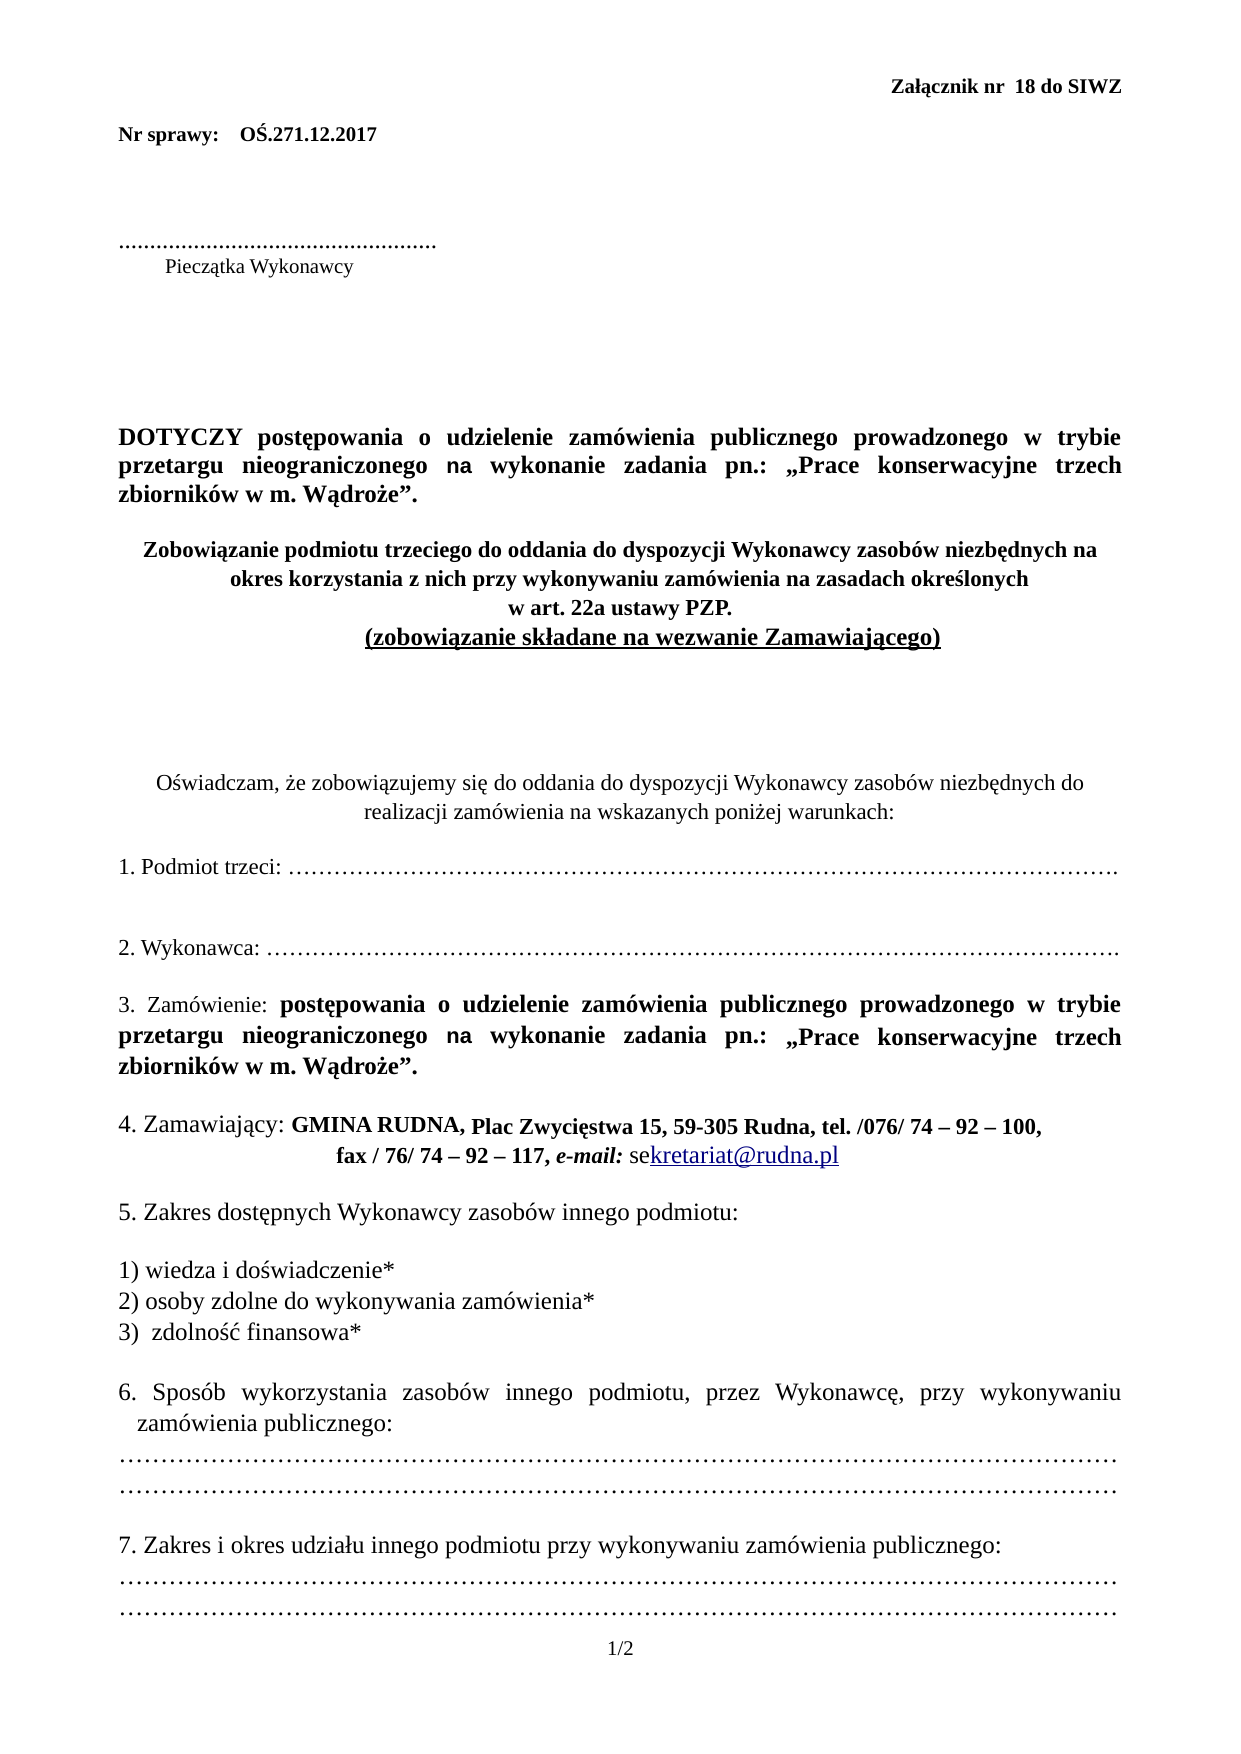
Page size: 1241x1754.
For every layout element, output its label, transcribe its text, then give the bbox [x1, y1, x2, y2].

text ………………………………………………………………………………………………………… [118, 1439, 1122, 1470]
text ………………………………………………………………………………………………………… [118, 1470, 1122, 1501]
text ………………………………………………………………………………………………………… [118, 1561, 1122, 1592]
text Załącznik nr 18 do SIWZ [118, 74, 1122, 98]
text Pieczątka Wykonawcy [118, 254, 1122, 278]
text Zobowiązanie podmiotu trzeciego do oddania do dyspozycji Wykonawcy zasobów niezbędnych na okres korzystania z nich przy wykonywaniu zamówienia na zasadach określonych [118, 537, 1122, 594]
text 6. Sposób wykorzystania zasobów innego podmiotu, przez Wykonawcę, przy wykonywaniu zamówienia publicznego: [118, 1377, 1122, 1439]
text 3. Zamówienie: postępowania o udzielenie zamówienia publicznego prowadzonego w trybie przetargu nieograniczonego na wykonanie zadania pn.: „Prace konserwacyjne trzech zbiorników w m. Wądroże”. [118, 989, 1122, 1080]
text 2. Wykonawca: …………………………………………………………………………………………………. [118, 934, 1122, 963]
text Nr sprawy: OŚ.271.12.2017 [118, 122, 1122, 146]
text ………………………………………………………………………………………………………… [118, 1592, 1122, 1623]
text DOTYCZY postępowania o udzielenie zamówienia publicznego prowadzonego w trybie przetargu nieograniczonego na wykonanie zadania pn.: „Prace konserwacyjne trzech zbiorników w m. Wądroże”. [118, 422, 1122, 508]
text (zobowiązanie składane na wezwanie Zamawiającego) [183, 622, 1122, 654]
text 2) osoby zdolne do wykonywania zamówienia* [118, 1286, 1122, 1317]
text ................................................... [118, 225, 1122, 254]
text 5. Zakres dostępnych Wykonawcy zasobów innego podmiotu: [118, 1197, 1122, 1228]
text Oświadczam, że zobowiązujemy się do oddania do dyspozycji Wykonawcy zasobów niezbędnych do realizacji zamówienia na wskazanych poniżej warunkach: [118, 769, 1122, 826]
text 4. Zamawiający: GMINA RUDNA, Plac Zwycięstwa 15, 59-305 Rudna, tel. /076/ 74 – 92 – 100, fax / 76/ 74 – 92 – 117, e-mail: sekretariat@rudna.pl [118, 1109, 1122, 1169]
text 7. Zakres i okres udziału innego podmiotu przy wykonywaniu zamówienia publicznego: [118, 1530, 1122, 1561]
text 1) wiedza i doświadczenie* [118, 1255, 1122, 1286]
text 3) zdolność finansowa* [118, 1317, 1122, 1348]
text 1. Podmiot trzeci: ………………………………………………………………………………………………. [118, 853, 1122, 881]
text w art. 22a ustawy PZP. [118, 594, 1122, 622]
